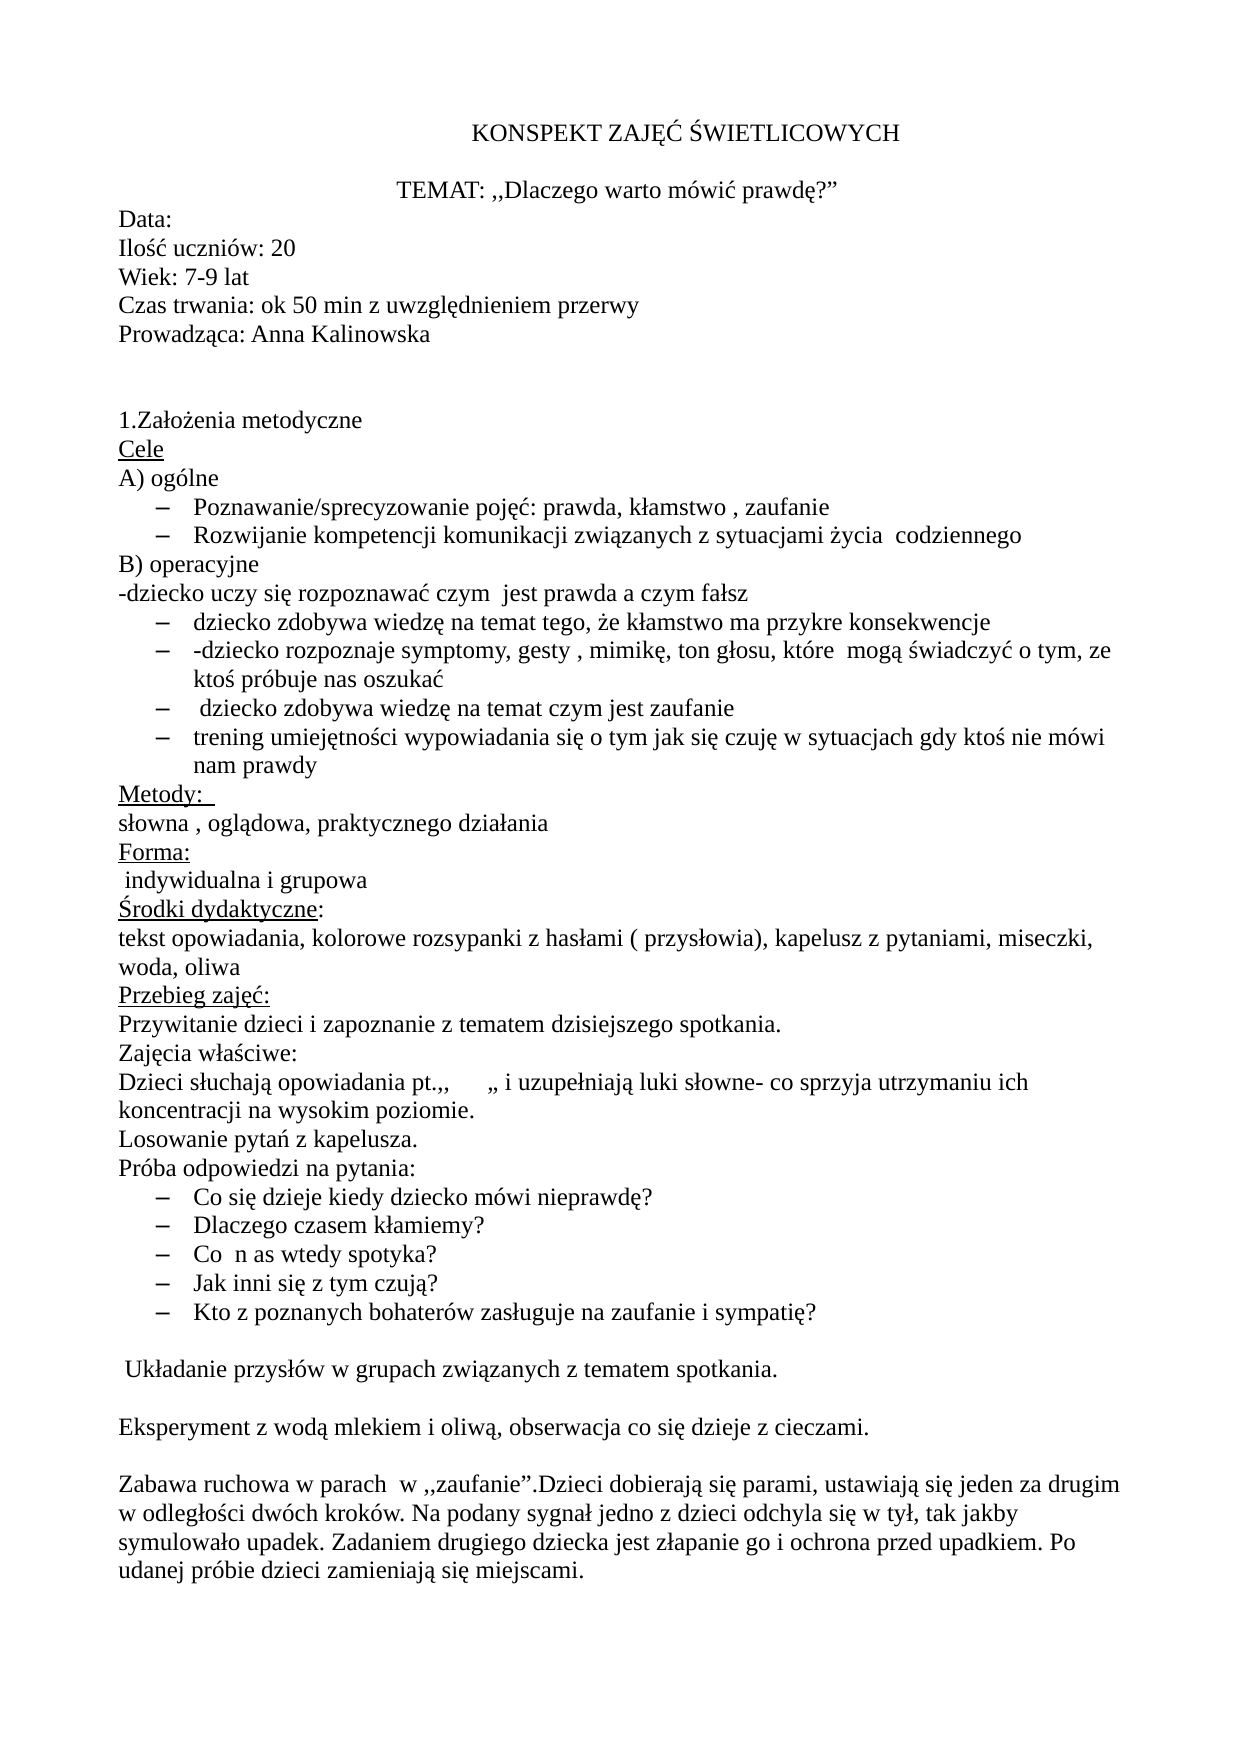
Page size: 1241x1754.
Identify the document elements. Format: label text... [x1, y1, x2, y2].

text Losowanie pytań z kapelusza. [118, 1124, 1122, 1153]
text Przywitanie dzieci i zapoznanie z tematem dzisiejszego spotkania. [118, 1009, 1122, 1038]
text Zajęcia właściwe: [118, 1038, 1122, 1067]
list dziecko zdobywa wiedzę na temat tego, że kłamstwo ma przykre konsekwencje [156, 607, 1122, 636]
text TEMAT: ,,Dlaczego warto mówić prawdę?” [118, 176, 1122, 204]
list -dziecko rozpoznaje symptomy, gesty , mimikę, ton głosu, które mogą świadczyć o tym, ze ktoś próbuje nas oszukać [156, 636, 1122, 693]
text A) ogólne [118, 463, 1122, 492]
text Zabawa ruchowa w parach w ,,zaufanie”.Dzieci dobierają się parami, ustawiają się jeden za drugim w odległości dwóch kroków. Na podany sygnał jedno z dzieci odchyla się w tył, tak jakby symulowało upadek. Zadaniem drugiego dziecka jest złapanie go i ochrona przed upadkiem. Po udanej próbie dzieci zamieniają się miejscami. [118, 1469, 1122, 1584]
list Dlaczego czasem kłamiemy? [156, 1211, 1122, 1239]
list dziecko zdobywa wiedzę na temat czym jest zaufanie [156, 693, 1122, 722]
text Eksperyment z wodą mlekiem i oliwą, obserwacja co się dzieje z cieczami. [118, 1412, 1122, 1441]
text indywidualna i grupowa [118, 866, 1122, 894]
text -dziecko uczy się rozpoznawać czym jest prawda a czym fałsz [118, 578, 1122, 607]
text słowna , oglądowa, praktycznego działania [118, 808, 1122, 837]
list Kto z poznanych bohaterów zasługuje na zaufanie i sympatię? [156, 1297, 1122, 1326]
list Co n as wtedy spotyka? [156, 1239, 1122, 1268]
text tekst opowiadania, kolorowe rozsypanki z hasłami ( przysłowia), kapelusz z pytaniami, miseczki, woda, oliwa [118, 923, 1122, 981]
text Cele [118, 434, 1122, 463]
list Jak inni się z tym czują? [156, 1268, 1122, 1297]
text Środki dydaktyczne: [118, 894, 1122, 923]
text Przebieg zajęć: [118, 981, 1122, 1009]
text Forma: [118, 837, 1122, 866]
text 1.Założenia metodyczne [118, 406, 1122, 434]
text Data: [118, 204, 1122, 233]
list Co się dzieje kiedy dziecko mówi nieprawdę? [156, 1182, 1122, 1211]
text Dzieci słuchają opowiadania pt.,, „ i uzupełniają luki słowne- co sprzyja utrzymaniu ich koncentracji na wysokim poziomie. [118, 1067, 1122, 1124]
text Próba odpowiedzi na pytania: [118, 1153, 1122, 1182]
list Poznawanie/sprecyzowanie pojęć: prawda, kłamstwo , zaufanie [156, 492, 1122, 521]
text KONSPEKT ZAJĘĆ ŚWIETLICOWYCH [118, 118, 1122, 147]
list trening umiejętności wypowiadania się o tym jak się czuję w sytuacjach gdy ktoś nie mówi nam prawdy [156, 722, 1122, 779]
text Prowadząca: Anna Kalinowska [118, 319, 1122, 348]
text B) operacyjne [118, 549, 1122, 578]
text Wiek: 7-9 lat [118, 262, 1122, 291]
text Czas trwania: ok 50 min z uwzględnieniem przerwy [118, 291, 1122, 319]
text Ilość uczniów: 20 [118, 233, 1122, 262]
text Układanie przysłów w grupach związanych z tematem spotkania. [118, 1354, 1122, 1383]
text Metody: [118, 779, 1122, 808]
list Rozwijanie kompetencji komunikacji związanych z sytuacjami życia codziennego [156, 521, 1122, 549]
